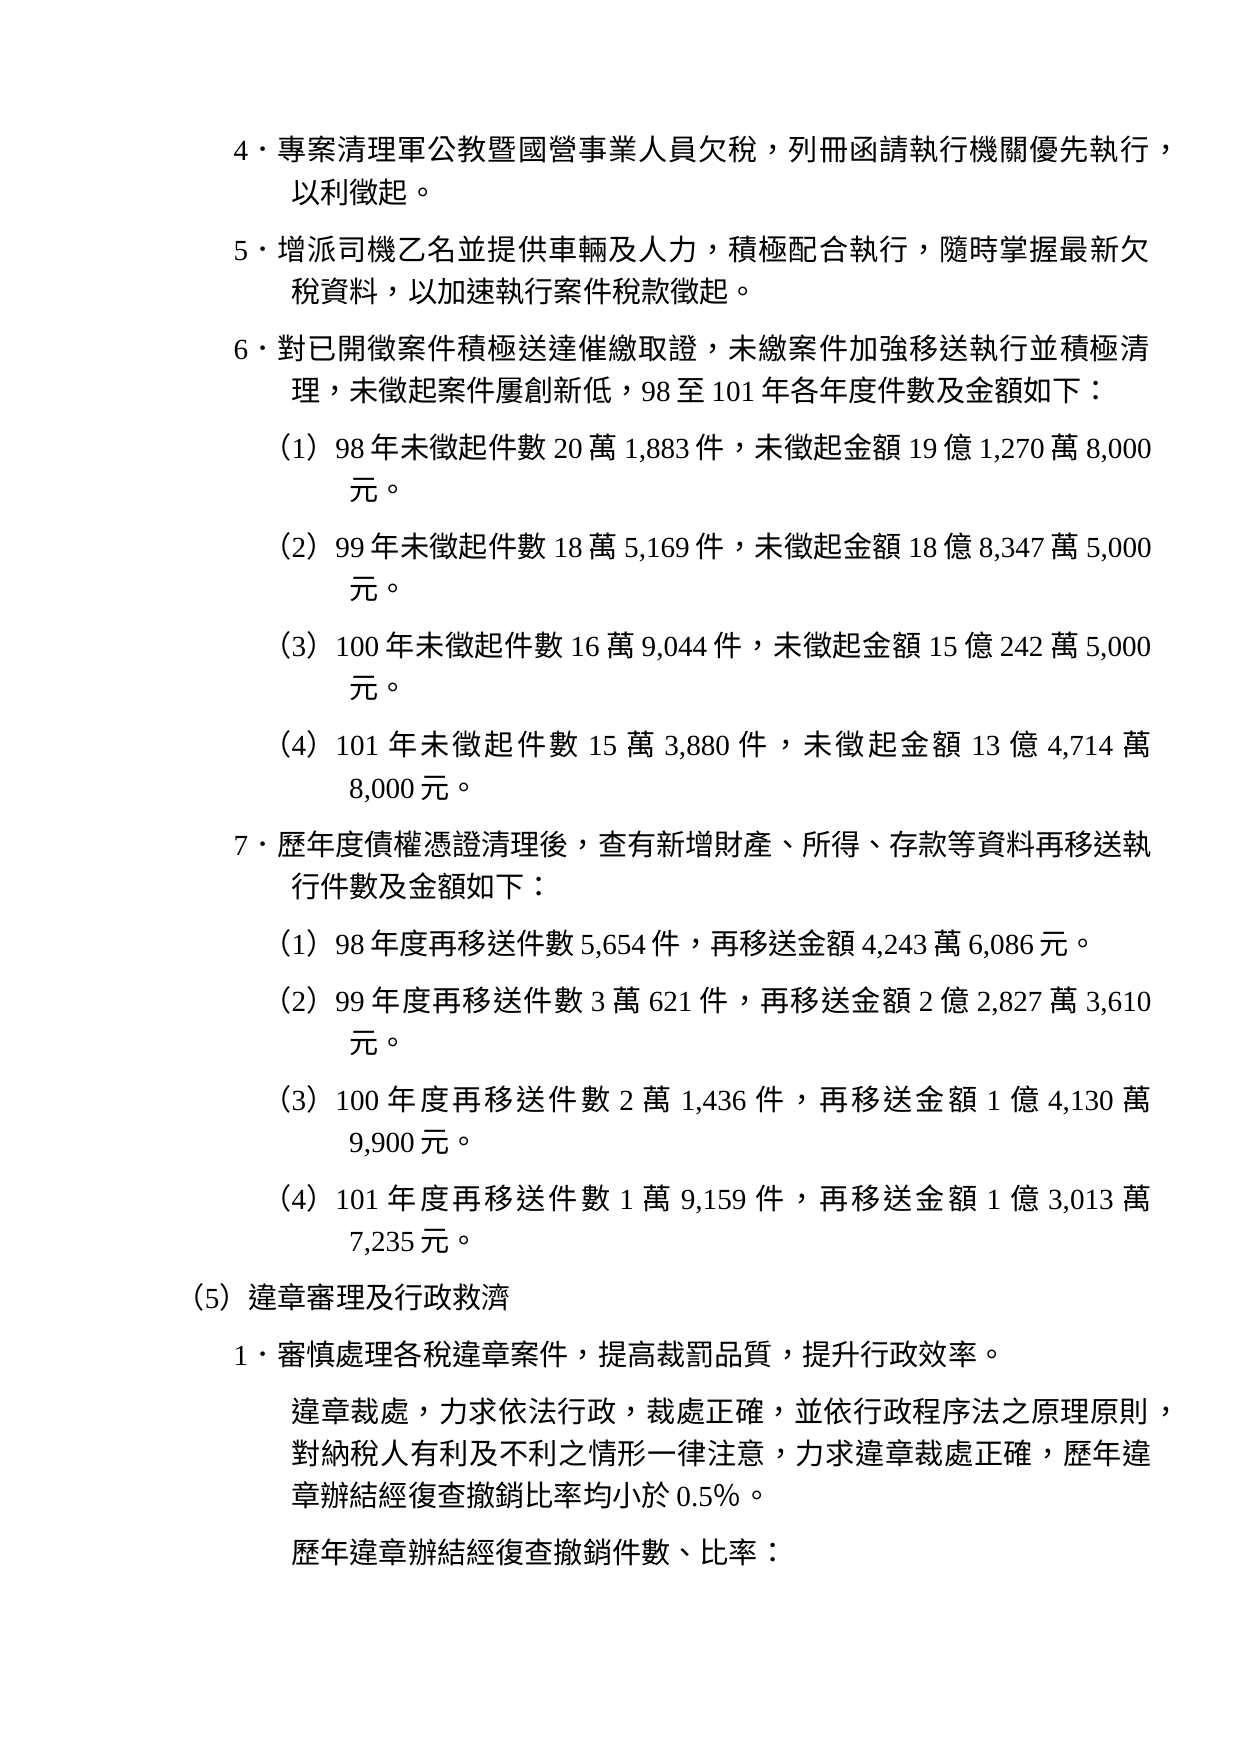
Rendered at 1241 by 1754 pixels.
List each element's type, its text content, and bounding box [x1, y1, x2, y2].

list 101年未徵起件數15萬3,880件，未徵起金額13億4,714萬8,000元。 [262, 722, 1152, 807]
text 歷年違章辦結經復查撤銷件數、比率： [291, 1530, 1152, 1572]
text 違章裁處，力求依法行政，裁處正確，並依行政程序法之原理原則，對納稅人有利及不利之情形一律注意，力求違章裁處正確，歷年違章辦結經復查撤銷比率均小於0.5％。 [291, 1388, 1152, 1515]
list 違章審理及行政救濟 [175, 1275, 1152, 1317]
list 增派司機乙名並提供車輛及人力，積極配合執行，隨時掌握最新欠稅資料，以加速執行案件稅款徵起。 [233, 226, 1152, 311]
list 審慎處理各稅違章案件，提高裁罰品質，提升行政效率。 [233, 1332, 1152, 1374]
list 對已開徵案件積極送達催繳取證，未繳案件加強移送執行並積極清理，未徵起案件屢創新低，98至101年各年度件數及金額如下： [233, 325, 1152, 410]
list 98年度再移送件數5,654件，再移送金額4,243萬6,086元。 [262, 920, 1152, 963]
list 101年度再移送件數1萬9,159件，再移送金額1億3,013萬7,235元。 [262, 1176, 1152, 1260]
list 100年未徵起件數16萬9,044件，未徵起金額15億242萬5,000元。 [262, 623, 1152, 707]
list 專案清理軍公教暨國營事業人員欠稅，列冊函請執行機關優先執行，以利徵起。 [233, 127, 1152, 212]
list 歷年度債權憑證清理後，查有新增財產、所得、存款等資料再移送執行件數及金額如下： [233, 821, 1152, 906]
list 100年度再移送件數2萬1,436件，再移送金額1億4,130萬9,900元。 [262, 1076, 1152, 1161]
list 99年度再移送件數3萬621件，再移送金額2億2,827萬3,610元。 [262, 977, 1152, 1062]
list 99年未徵起件數18萬5,169件，未徵起金額18億8,347萬5,000元。 [262, 524, 1152, 608]
list 98年未徵起件數20萬1,883件，未徵起金額19億1,270萬8,000元。 [262, 424, 1152, 509]
